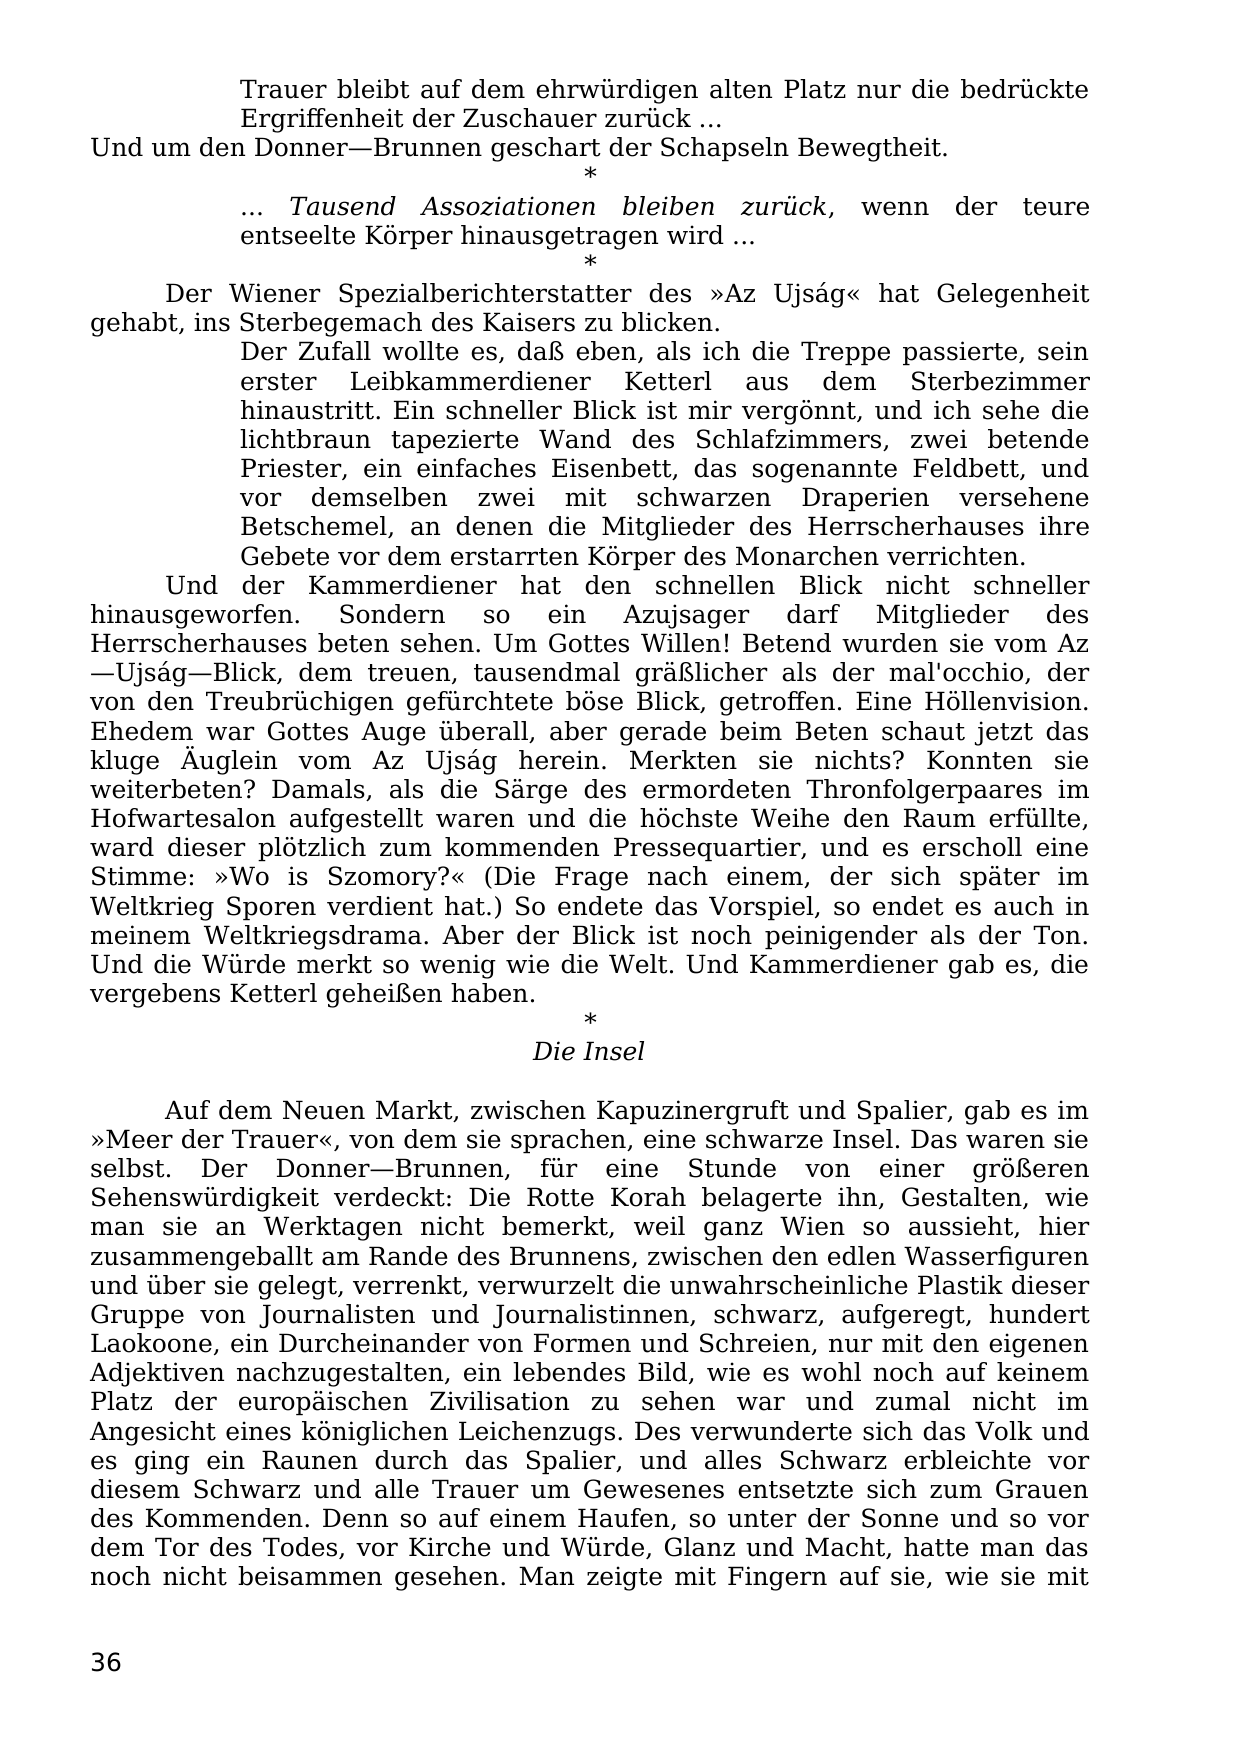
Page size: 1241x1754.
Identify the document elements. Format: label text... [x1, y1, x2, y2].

text Und der Kammerdiener hat den schnellen Blick nicht schneller hinausgeworfen. Sondern so ein Azujsager darf Mitglieder des Herrscherhauses beten sehen. Um Gottes Willen! Betend wurden sie vom Az—Ujság—Blick, dem treuen, tausendmal gräßlicher als der mal'occhio, der von den Treubrüchigen gefürchtete böse Blick, getroffen. Eine Höllenvision. Ehedem war Gottes Auge überall, aber gerade beim Beten schaut jetzt das kluge Äuglein vom Az Ujság herein. Merkten sie nichts? Konnten sie weiterbeten? Damals, als die Särge des ermordeten Thronfolgerpaares im Hofwartesalon aufgestellt waren und die höchste Weihe den Raum erfüllte, ward dieser plötzlich zum kommenden Pressequartier, und es erscholl eine Stimme: »Wo is Szomory?« (Die Frage nach einem, der sich später im Weltkrieg Sporen verdient hat.) So endete das Vorspiel, so endet es auch in meinem Weltkriegsdrama. Aber der Blick ist noch peinigender als der Ton. Und die Würde merkt so wenig wie die Welt. Und Kammerdiener gab es, die vergebens Ketterl geheißen haben. [90, 571, 1091, 1008]
text Der Zufall wollte es, daß eben, als ich die Treppe passierte, sein erster Leibkammerdiener Ketterl aus dem Sterbezimmer hinaustritt. Ein schneller Blick ist mir vergönnt, und ich sehe die lichtbraun tapezierte Wand des Schlafzimmers, zwei betende Priester, ein einfaches Eisenbett, das sogenannte Feldbett, und vor demselben zwei mit schwarzen Draperien versehene Betschemel, an denen die Mitglieder des Herrscherhauses ihre Gebete vor dem erstarrten Körper des Monarchen verrichten. [240, 337, 1091, 571]
text Trauer bleibt auf dem ehrwürdigen alten Platz nur die bedrückte Ergriffenheit der Zuschauer zurück ... [240, 75, 1091, 133]
text * [90, 1008, 1091, 1037]
text * [90, 250, 1091, 279]
text Der Wiener Spezialberichterstatter des »Az Ujság« hat Gelegenheit gehabt, ins Sterbegemach des Kaisers zu blicken. [90, 279, 1091, 337]
text Und um den Donner—Brunnen geschart der Schapseln Bewegtheit. [90, 133, 1091, 162]
text * [90, 162, 1091, 192]
text Die Insel [90, 1037, 1091, 1067]
text ... Tausend Assoziationen bleiben zurück, wenn der teure entseelte Körper hinausgetragen wird ... [240, 192, 1091, 250]
text Auf dem Neuen Markt, zwischen Kapuzinergruft und Spalier, gab es im »Meer der Trauer«, von dem sie sprachen, eine schwarze Insel. Das waren sie selbst. Der Donner—Brunnen, für eine Stunde von einer größeren Sehenswürdigkeit verdeckt: Die Rotte Korah belagerte ihn, Gestalten, wie man sie an Werktagen nicht bemerkt, weil ganz Wien so aussieht, hier zusammengeballt am Rande des Brunnens, zwischen den edlen Wasserfiguren und über sie gelegt, verrenkt, verwurzelt die unwahrscheinliche Plastik dieser Gruppe von Journalisten und Journalistinnen, schwarz, aufgeregt, hundert Laokoone, ein Durcheinander von Formen und Schreien, nur mit den eigenen Adjektiven nachzugestalten, ein lebendes Bild, wie es wohl noch auf keinem Platz der europäischen Zivilisation zu sehen war und zumal nicht im Angesicht eines königlichen Leichenzugs. Des verwunderte sich das Volk und es ging ein Raunen durch das Spalier, und alles Schwarz erbleichte vor diesem Schwarz und alle Trauer um Gewesenes entsetzte sich zum Grauen des Kommenden. Denn so auf einem Haufen, so unter der Sonne und so vor dem Tor des Todes, vor Kirche und Würde, Glanz und Macht, hatte man das noch nicht beisammen gesehen. Man zeigte mit Fingern auf sie, wie sie mit [90, 1096, 1091, 1592]
